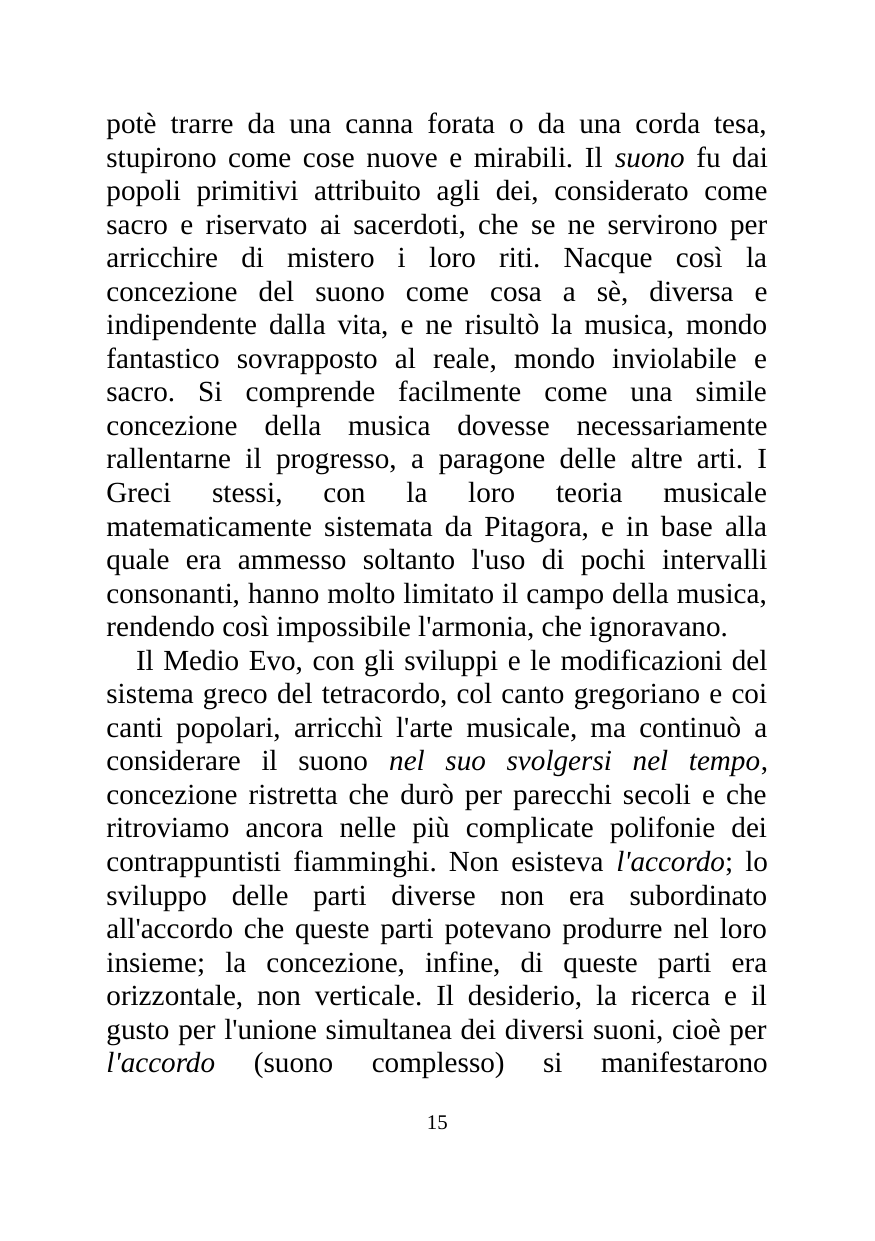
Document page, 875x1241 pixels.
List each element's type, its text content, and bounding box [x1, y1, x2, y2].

text potè trarre da una canna forata o da una corda tesa, stupirono come cose nuove e mirabili. Il suono fu dai popoli primitivi attribuito agli dei, considerato come sacro e riservato ai sacerdoti, che se ne servirono per arricchire di mistero i loro riti. Nacque così la concezione del suono come cosa a sè, diversa e indipendente dalla vita, e ne risultò la musica, mondo fantastico sovrapposto al reale, mondo inviolabile e sacro. Si comprende facilmente come una simile concezione della musica dovesse necessariamente rallentarne il progresso, a paragone delle altre arti. I Greci stessi, con la loro teoria musicale matematicamente sistemata da Pitagora, e in base alla quale era ammesso soltanto l'uso di pochi intervalli consonanti, hanno molto limitato il campo della musica, rendendo così impossibile l'armonia, che ignoravano. [106, 106, 768, 643]
text Il Medio Evo, con gli sviluppi e le modificazioni del sistema greco del tetracordo, col canto gregoriano e coi canti popolari, arricchì l'arte musicale, ma continuò a considerare il suono nel suo svolgersi nel tempo, concezione ristretta che durò per parecchi secoli e che ritroviamo ancora nelle più complicate polifonie dei contrappuntisti fiamminghi. Non esisteva l'accordo; lo sviluppo delle parti diverse non era subordinato all'accordo che queste parti potevano produrre nel loro insieme; la concezione, infine, di queste parti era orizzontale, non verticale. Il desiderio, la ricerca e il gusto per l'unione simultanea dei diversi suoni, cioè per l'accordo (suono complesso) si manifestarono [106, 643, 768, 1079]
